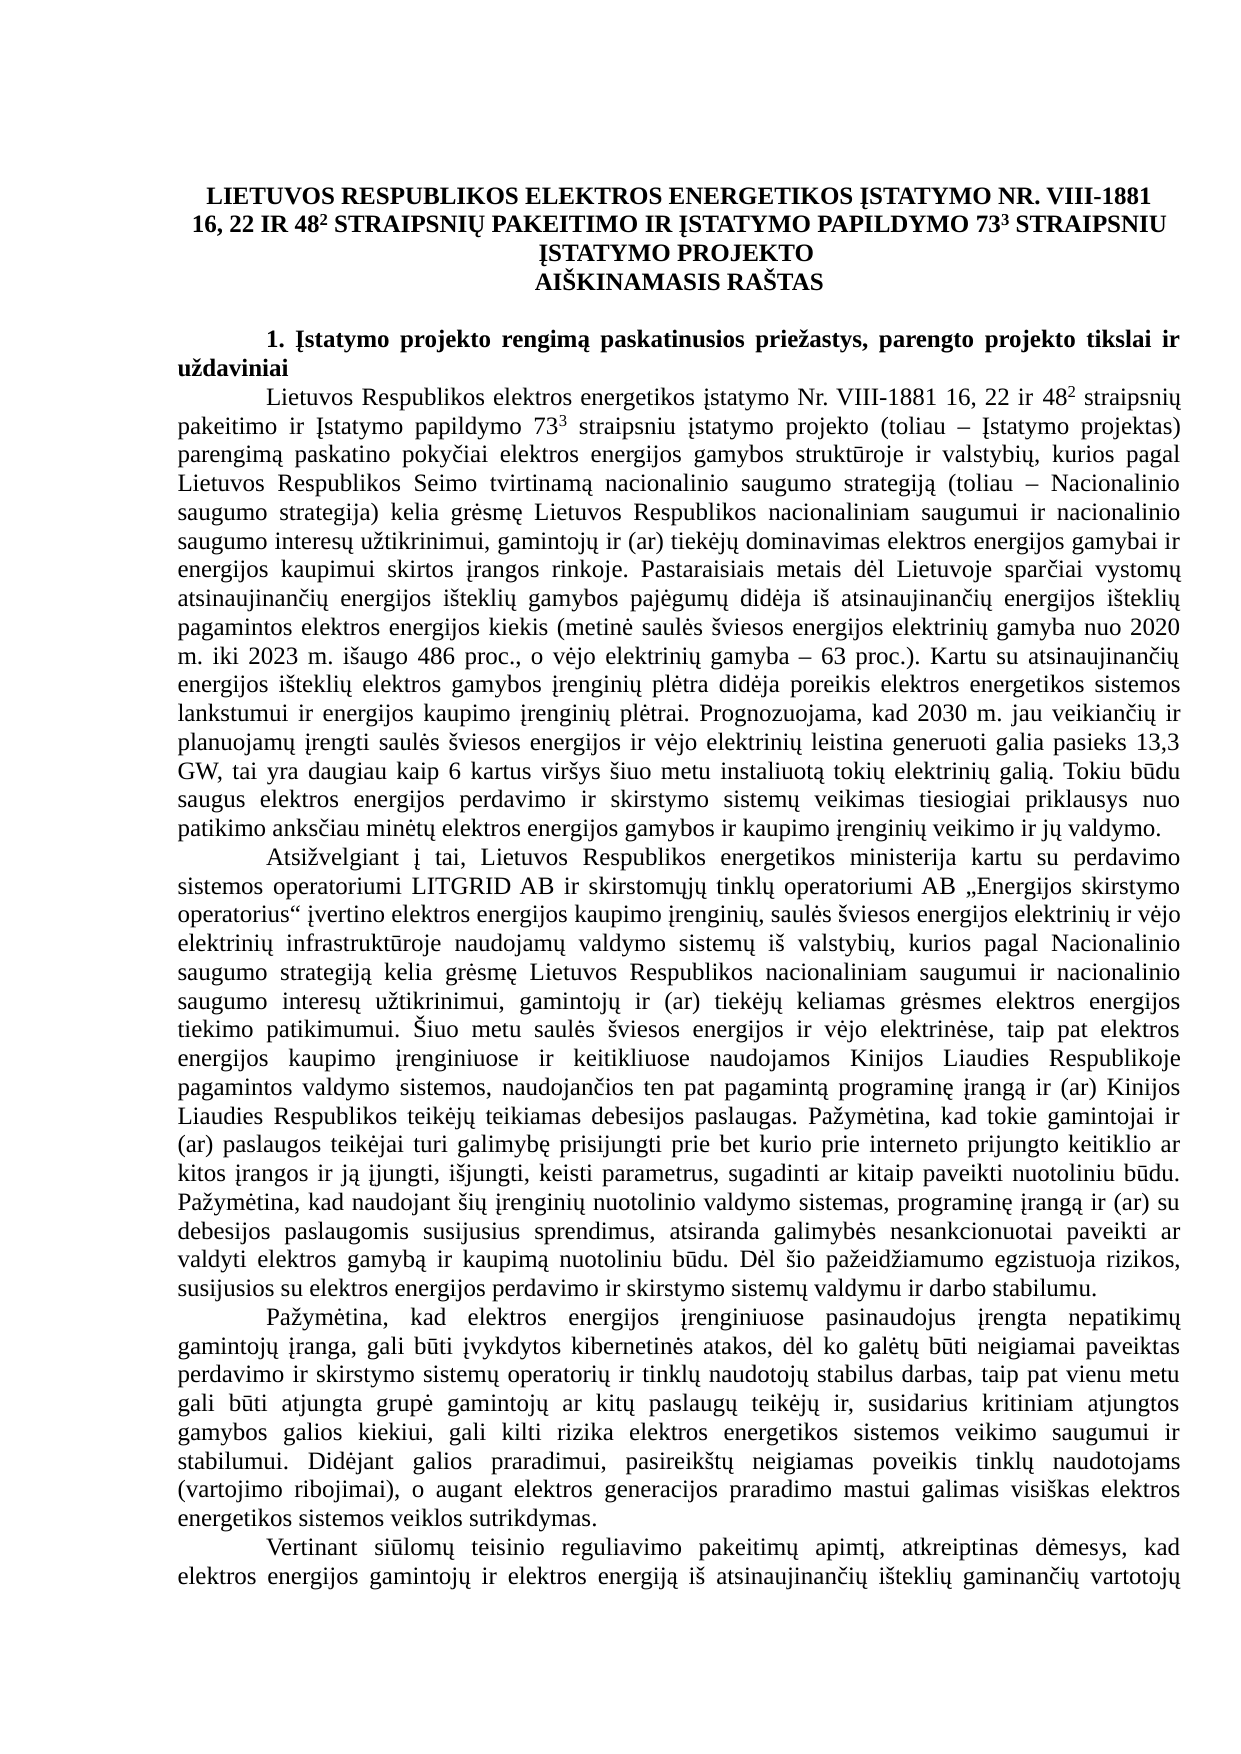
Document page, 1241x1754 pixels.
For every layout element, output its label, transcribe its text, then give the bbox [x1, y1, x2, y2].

text Pažymėtina, kad elektros energijos įrenginiuose pasinaudojus įrengta nepatikimų gamintojų įranga, gali būti įvykdytos kibernetinės atakos, dėl ko galėtų būti neigiamai paveiktas perdavimo ir skirstymo sistemų operatorių ir tinklų naudotojų stabilus darbas, taip pat vienu metu gali būti atjungta grupė gamintojų ar kitų paslaugų teikėjų ir, susidarius kritiniam atjungtos gamybos galios kiekiui, gali kilti rizika elektros energetikos sistemos veikimo saugumui ir stabilumui. Didėjant galios praradimui, pasireikštų neigiamas poveikis tinklų naudotojams (vartojimo ribojimai), o augant elektros generacijos praradimo mastui galimas visiškas elektros energetikos sistemos veiklos sutrikdymas. [177, 1302, 1181, 1532]
text Lietuvos Respublikos elektros energetikos įstatymo Nr. VIII-1881 16, 22 ir 482 straipsnių pakeitimo ir Įstatymo papildymo 733 straipsniu įstatymo projekto (toliau – Įstatymo projektas) parengimą paskatino pokyčiai elektros energijos gamybos struktūroje ir valstybių, kurios pagal Lietuvos Respublikos Seimo tvirtinamą nacionalinio saugumo strategiją (toliau – Nacionalinio saugumo strategija) kelia grėsmę Lietuvos Respublikos nacionaliniam saugumui ir nacionalinio saugumo interesų užtikrinimui, gamintojų ir (ar) tiekėjų dominavimas elektros energijos gamybai ir energijos kaupimui skirtos įrangos rinkoje. Pastaraisiais metais dėl Lietuvoje sparčiai vystomų atsinaujinančių energijos išteklių gamybos pajėgumų didėja iš atsinaujinančių energijos išteklių pagamintos elektros energijos kiekis (metinė saulės šviesos energijos elektrinių gamyba nuo 2020 m. iki 2023 m. išaugo 486 proc., o vėjo elektrinių gamyba – 63 proc.). Kartu su atsinaujinančių energijos išteklių elektros gamybos įrenginių plėtra didėja poreikis elektros energetikos sistemos lankstumui ir energijos kaupimo įrenginių plėtrai. Prognozuojama, kad 2030 m. jau veikiančių ir planuojamų įrengti saulės šviesos energijos ir vėjo elektrinių leistina generuoti galia pasieks 13,3 GW, tai yra daugiau kaip 6 kartus viršys šiuo metu instaliuotą tokių elektrinių galią. Tokiu būdu saugus elektros energijos perdavimo ir skirstymo sistemų veikimas tiesiogiai priklausys nuo patikimo anksčiau minėtų elektros energijos gamybos ir kaupimo įrenginių veikimo ir jų valdymo. [177, 382, 1181, 842]
text AIŠKINAMASIS RAŠTAS [177, 267, 1181, 296]
text LIETUVOS RESPUBLIKOS elektros energetikos ĮSTATYMO NR. VIII-1881 16, 22 IR 482 STRAIPSNIų PAKEITIMO IR ĮSTATYMO PAPILDYMO 733 STRAIPSNIU ĮSTATYMO PROJEKTO [177, 181, 1181, 267]
text 1. Įstatymo projekto rengimą paskatinusios priežastys, parengto projekto tikslai ir uždaviniai [177, 324, 1181, 382]
text Atsižvelgiant į tai, Lietuvos Respublikos energetikos ministerija kartu su perdavimo sistemos operatoriumi LITGRID AB ir skirstomųjų tinklų operatoriumi AB „Energijos skirstymo operatorius“ įvertino elektros energijos kaupimo įrenginių, saulės šviesos energijos elektrinių ir vėjo elektrinių infrastruktūroje naudojamų valdymo sistemų iš valstybių, kurios pagal Nacionalinio saugumo strategiją kelia grėsmę Lietuvos Respublikos nacionaliniam saugumui ir nacionalinio saugumo interesų užtikrinimui, gamintojų ir (ar) tiekėjų keliamas grėsmes elektros energijos tiekimo patikimumui. Šiuo metu saulės šviesos energijos ir vėjo elektrinėse, taip pat elektros energijos kaupimo įrenginiuose ir keitikliuose naudojamos Kinijos Liaudies Respublikoje pagamintos valdymo sistemos, naudojančios ten pat pagamintą programinę įrangą ir (ar) Kinijos Liaudies Respublikos teikėjų teikiamas debesijos paslaugas. Pažymėtina, kad tokie gamintojai ir (ar) paslaugos teikėjai turi galimybę prisijungti prie bet kurio prie interneto prijungto keitiklio ar kitos įrangos ir ją įjungti, išjungti, keisti parametrus, sugadinti ar kitaip paveikti nuotoliniu būdu. Pažymėtina, kad naudojant šių įrenginių nuotolinio valdymo sistemas, programinę įrangą ir (ar) su debesijos paslaugomis susijusius sprendimus, atsiranda galimybės nesankcionuotai paveikti ar valdyti elektros gamybą ir kaupimą nuotoliniu būdu. Dėl šio pažeidžiamumo egzistuoja rizikos, susijusios su elektros energijos perdavimo ir skirstymo sistemų valdymu ir darbo stabilumu. [177, 842, 1181, 1302]
text Vertinant siūlomų teisinio reguliavimo pakeitimų apimtį, atkreiptinas dėmesys, kad elektros energijos gamintojų ir elektros energiją iš atsinaujinančių išteklių gaminančių vartotojų [177, 1532, 1181, 1589]
